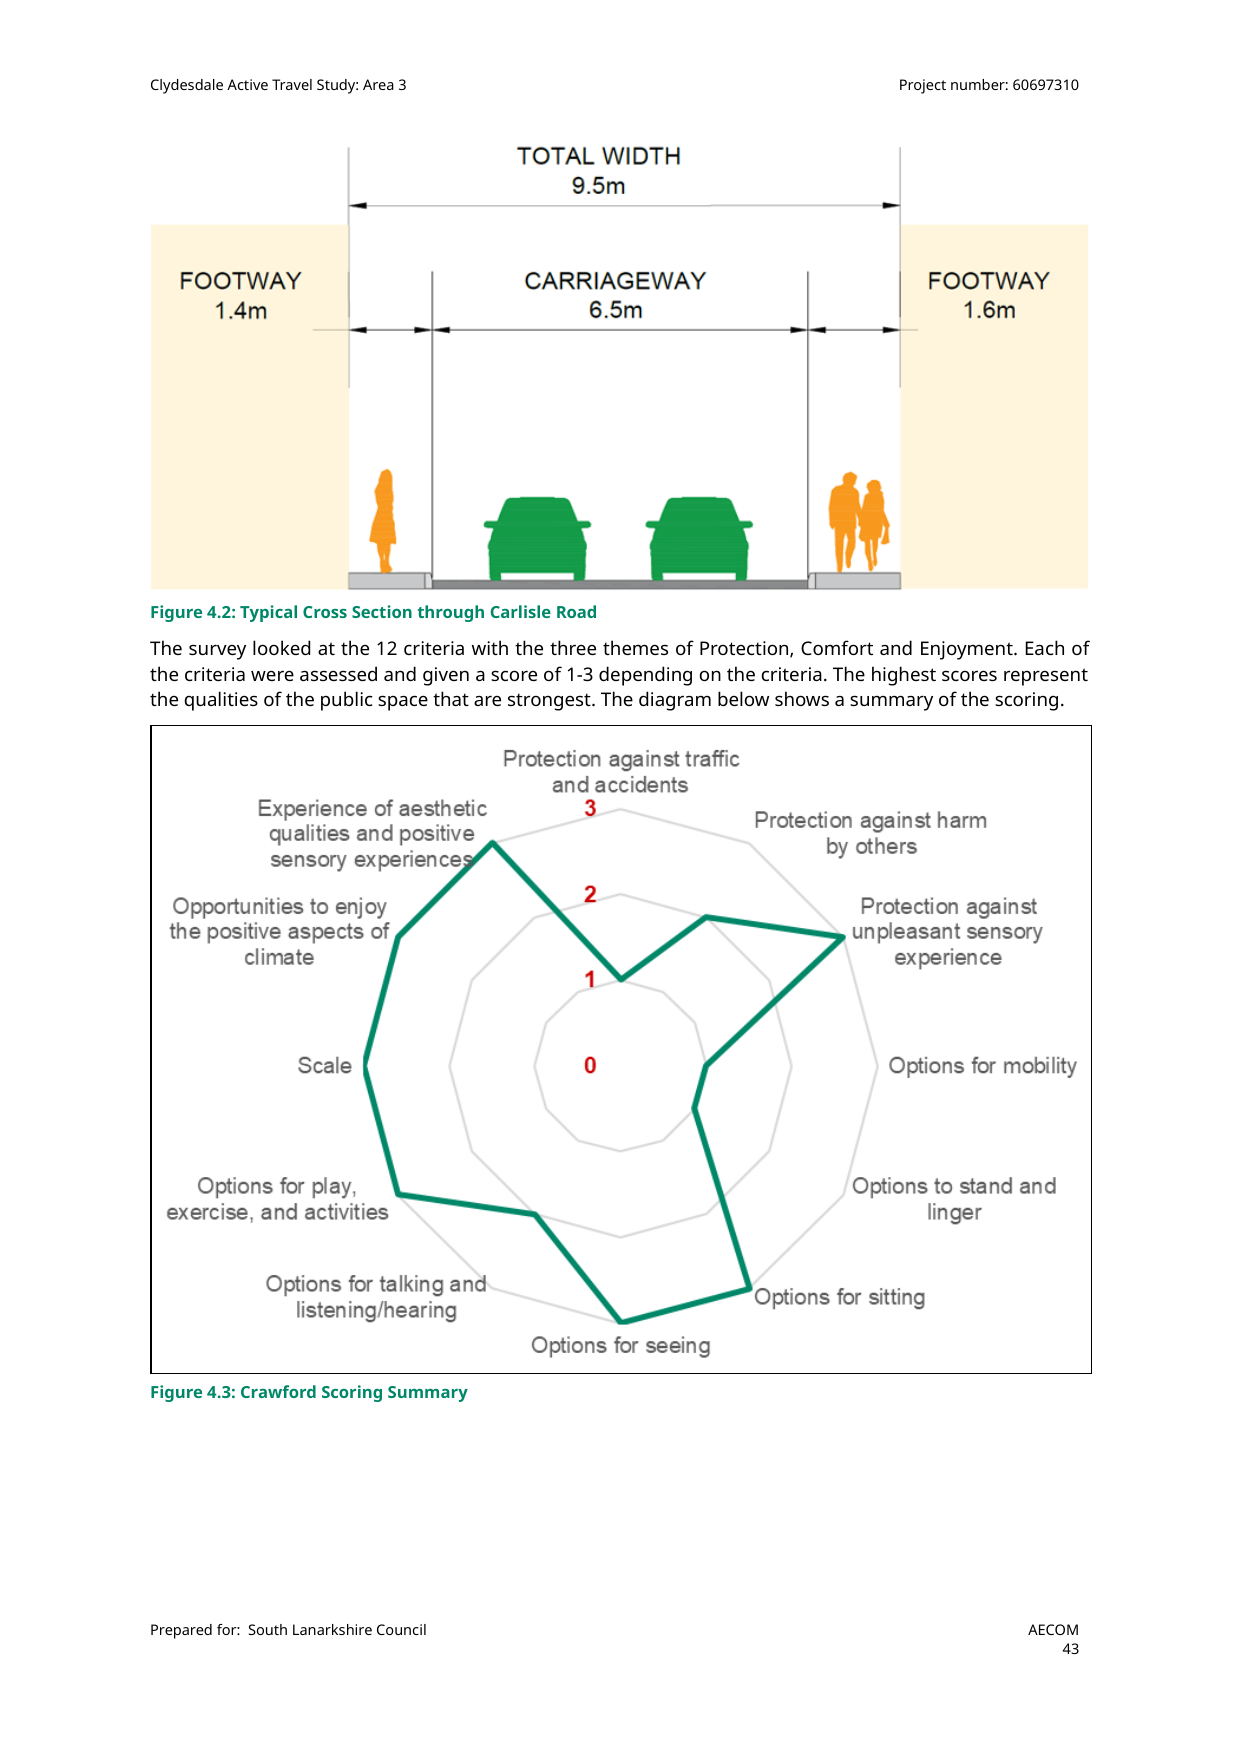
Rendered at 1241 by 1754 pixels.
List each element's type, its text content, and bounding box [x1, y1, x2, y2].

text Figure 4.3: Crawford Scoring Summary [150, 1378, 1090, 1403]
text The survey looked at the 12 criteria with the three themes of Protection, Comfort and Enjoyment. Each of the criteria were assessed and given a score of 1-3 depending on the criteria. The highest scores represent the qualities of the public space that are strongest. The diagram below shows a summary of the scoring. [150, 635, 1090, 712]
text Figure 4.2: Typical Cross Section through Carlisle Road [150, 598, 1090, 623]
